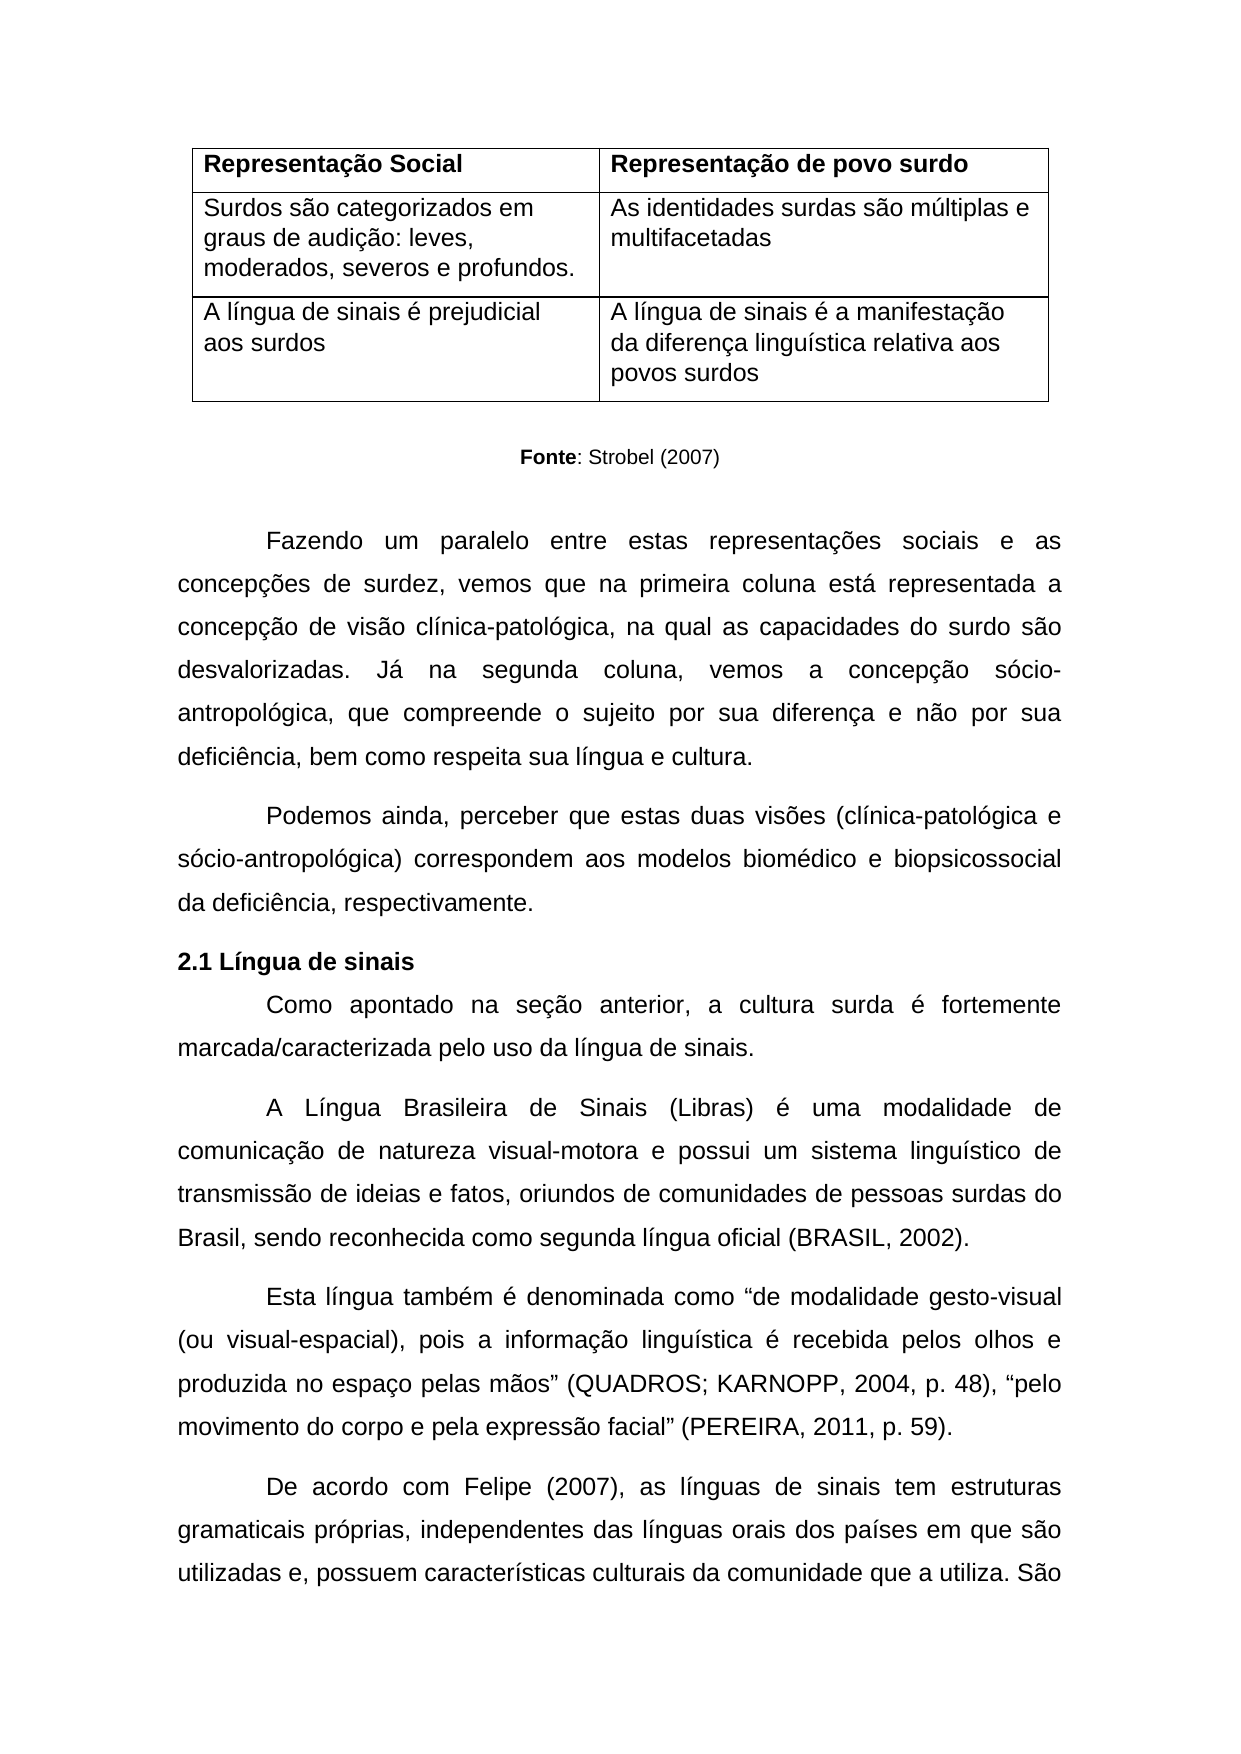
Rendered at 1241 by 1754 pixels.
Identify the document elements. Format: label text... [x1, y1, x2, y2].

text Fazendo um paralelo entre estas representações sociais e as concepções de surdez, vemos que na primeira coluna está representada a concepção de visão clínica-patológica, na qual as capacidades do surdo são desvalorizadas. Já na segunda coluna, vemos a concepção sócio-antropológica, que compreende o sujeito por sua diferença e não por sua deficiência, bem como respeita sua língua e cultura. [177, 526, 1063, 770]
text Fonte: Strobel (2007) [177, 445, 1063, 469]
text Como apontado na seção anterior, a cultura surda é fortemente marcada/caracterizada pelo uso da língua de sinais. [177, 990, 1063, 1062]
table_header Representação de povo surdo [600, 149, 1048, 192]
table_cell As identidades surdas são múltiplas e multifacetadas [600, 193, 1048, 296]
table_header Representação Social [193, 149, 599, 192]
text A Língua Brasileira de Sinais (Libras) é uma modalidade de comunicação de natureza visual-motora e possui um sistema linguístico de transmissão de ideias e fatos, oriundos de comunidades de pessoas surdas do Brasil, sendo reconhecida como segunda língua oficial (BRASIL, 2002). [177, 1093, 1063, 1251]
table_cell A língua de sinais é prejudicial aos surdos [193, 298, 599, 401]
table_cell Surdos são categorizados em graus de audição: leves, moderados, severos e profundos. [193, 193, 599, 296]
subtitle 2.1 Língua de sinais [177, 947, 1063, 976]
table_cell A língua de sinais é a manifestação da diferença linguística relativa aos povos surdos [600, 298, 1048, 401]
text Esta língua também é denominada como “de modalidade gesto-visual (ou visual-espacial), pois a informação linguística é recebida pelos olhos e produzida no espaço pelas mãos” (QUADROS; KARNOPP, 2004, p. 48), “pelo movimento do corpo e pela expressão facial” (PEREIRA, 2011, p. 59). [177, 1282, 1063, 1440]
text Podemos ainda, perceber que estas duas visões (clínica-patológica e sócio-antropológica) correspondem aos modelos biomédico e biopsicossocial da deficiência, respectivamente. [177, 801, 1063, 916]
text De acordo com Felipe (2007), as línguas de sinais tem estruturas gramaticais próprias, independentes das línguas orais dos países em que são utilizadas e, possuem características culturais da comunidade que a utiliza. São [177, 1471, 1063, 1586]
